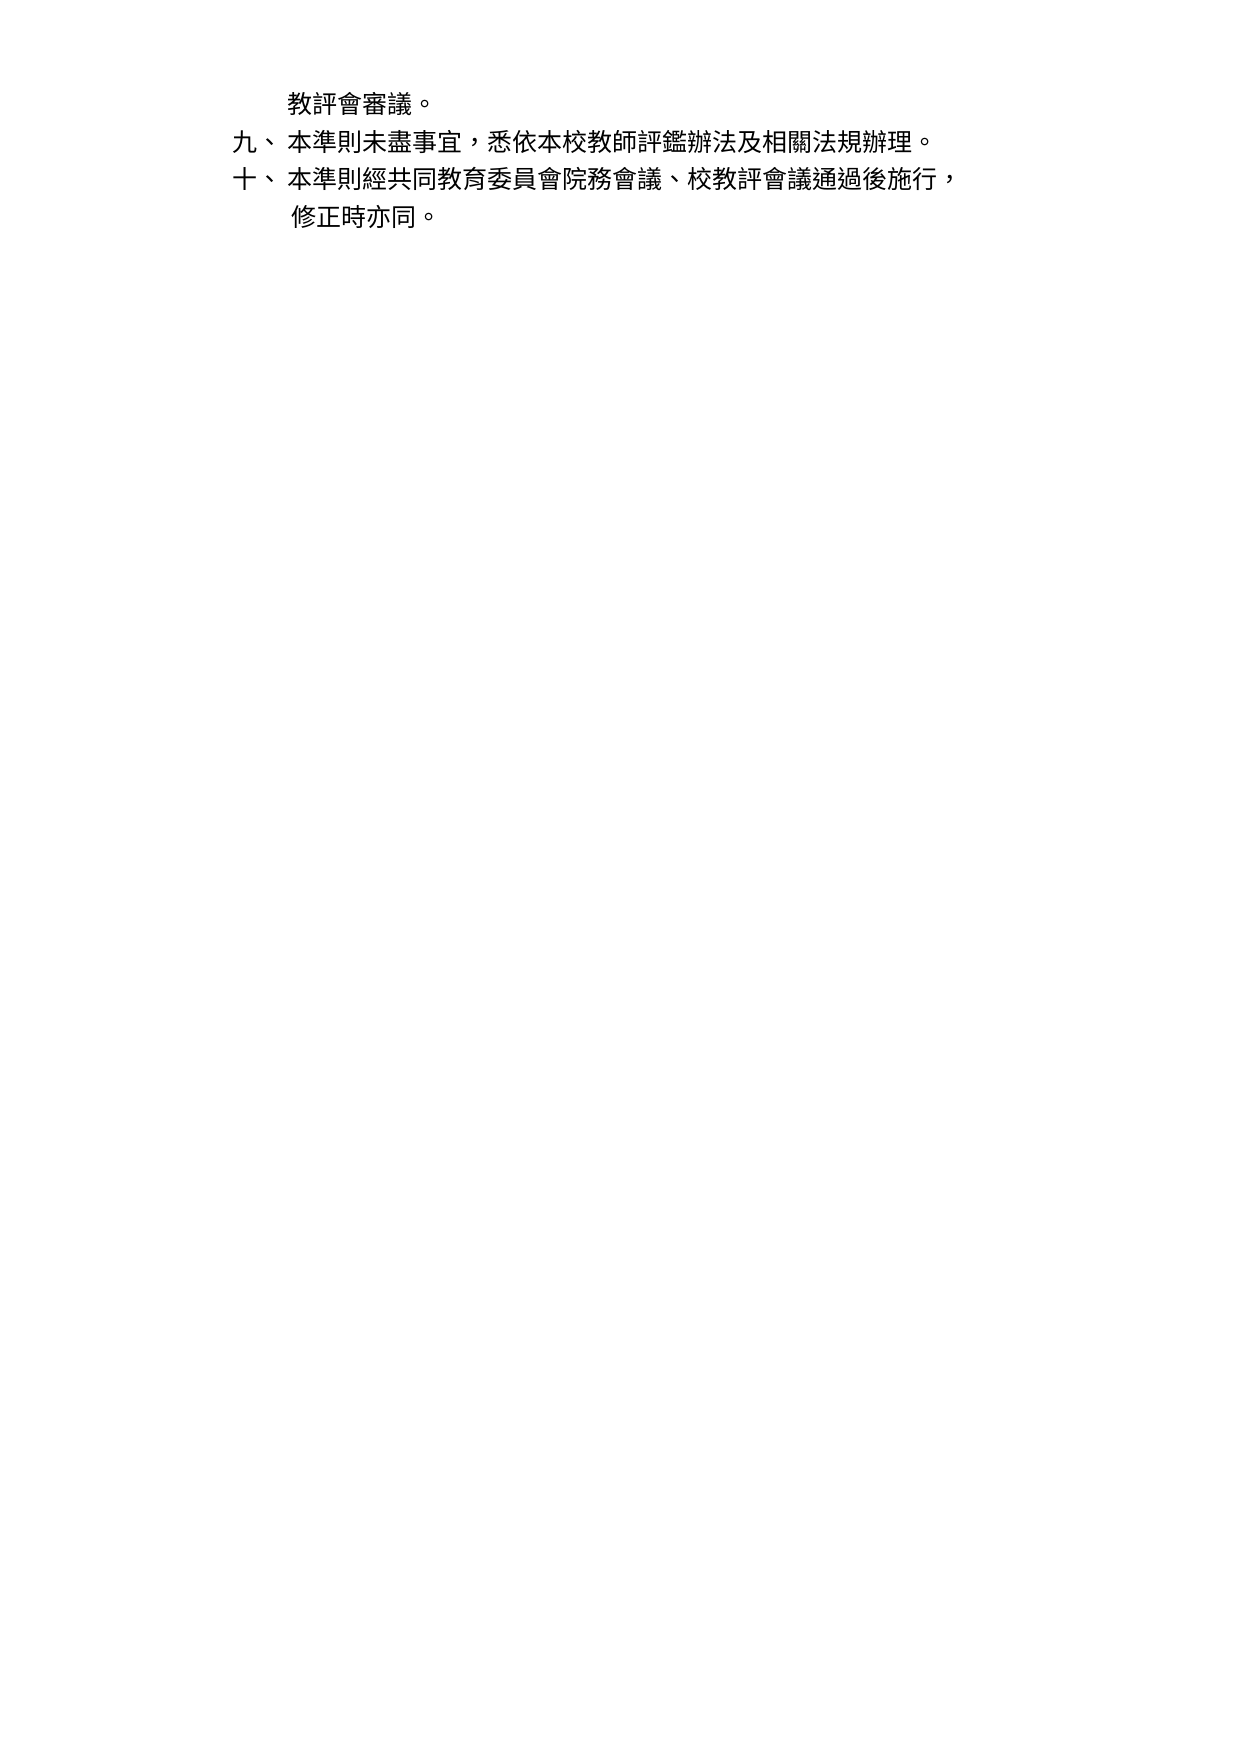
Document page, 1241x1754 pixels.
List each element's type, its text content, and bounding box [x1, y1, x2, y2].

text 教評會審議。 [237, 78, 950, 116]
text 修正時亦同。 [237, 191, 950, 228]
list 本準則經共同教育委員會院務會議、校教評會議通過後施行， [232, 153, 950, 191]
list 本準則未盡事宜，悉依本校教師評鑑辦法及相關法規辦理。 [232, 116, 950, 153]
